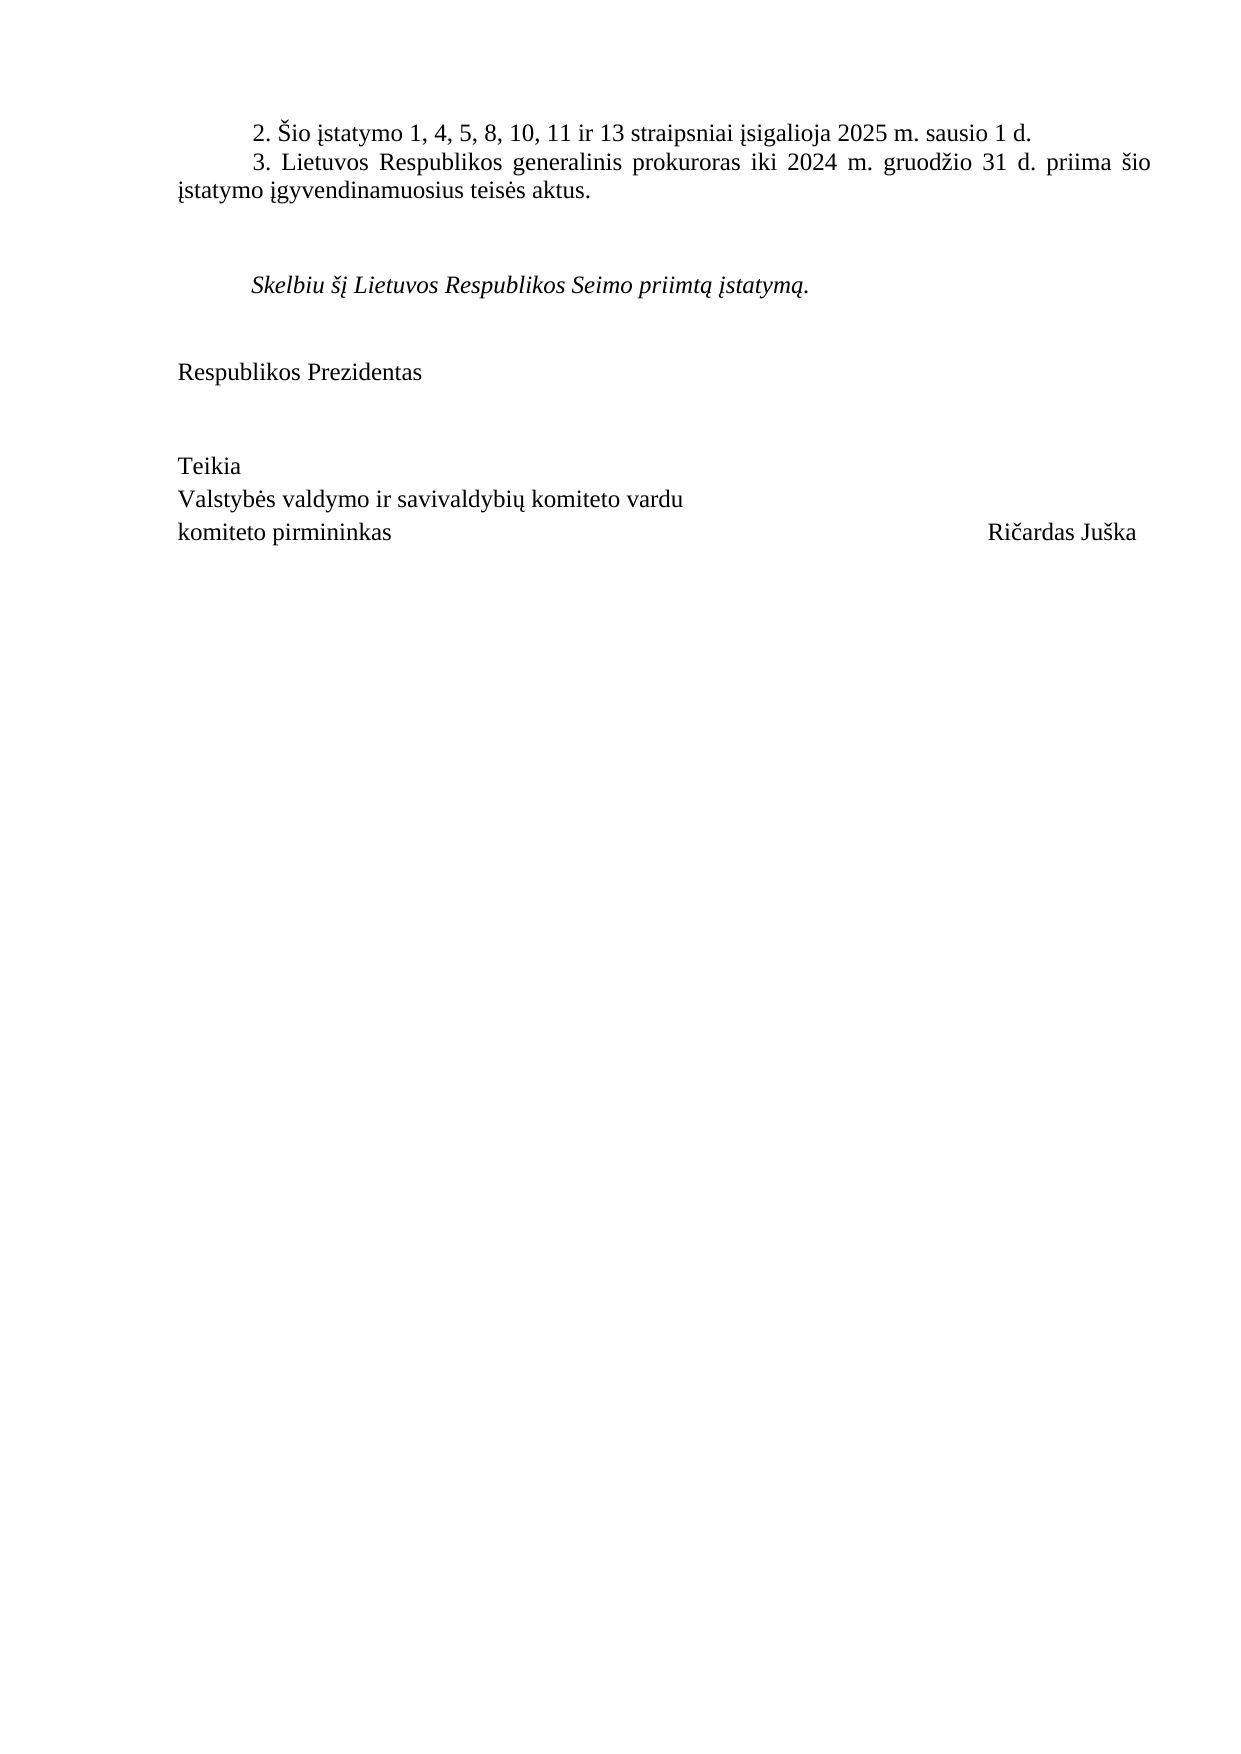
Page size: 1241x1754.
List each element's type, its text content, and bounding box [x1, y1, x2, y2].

text Teikia [177, 451, 1152, 480]
text Skelbiu šį Lietuvos Respublikos Seimo priimtą įstatymą. [177, 270, 1152, 299]
text komiteto pirmininkas Ričardas Juška [177, 517, 1152, 546]
text Respublikos Prezidentas [177, 357, 1152, 385]
text 3. Lietuvos Respublikos generalinis prokuroras iki 2024 m. gruodžio 31 d. priima šio įstatymo įgyvendinamuosius teisės aktus. [177, 147, 1152, 204]
text Valstybės valdymo ir savivaldybių komiteto vardu [177, 484, 1152, 513]
text 2. Šio įstatymo 1, 4, 5, 8, 10, 11 ir 13 straipsniai įsigalioja 2025 m. sausio 1 d. [177, 118, 1152, 147]
